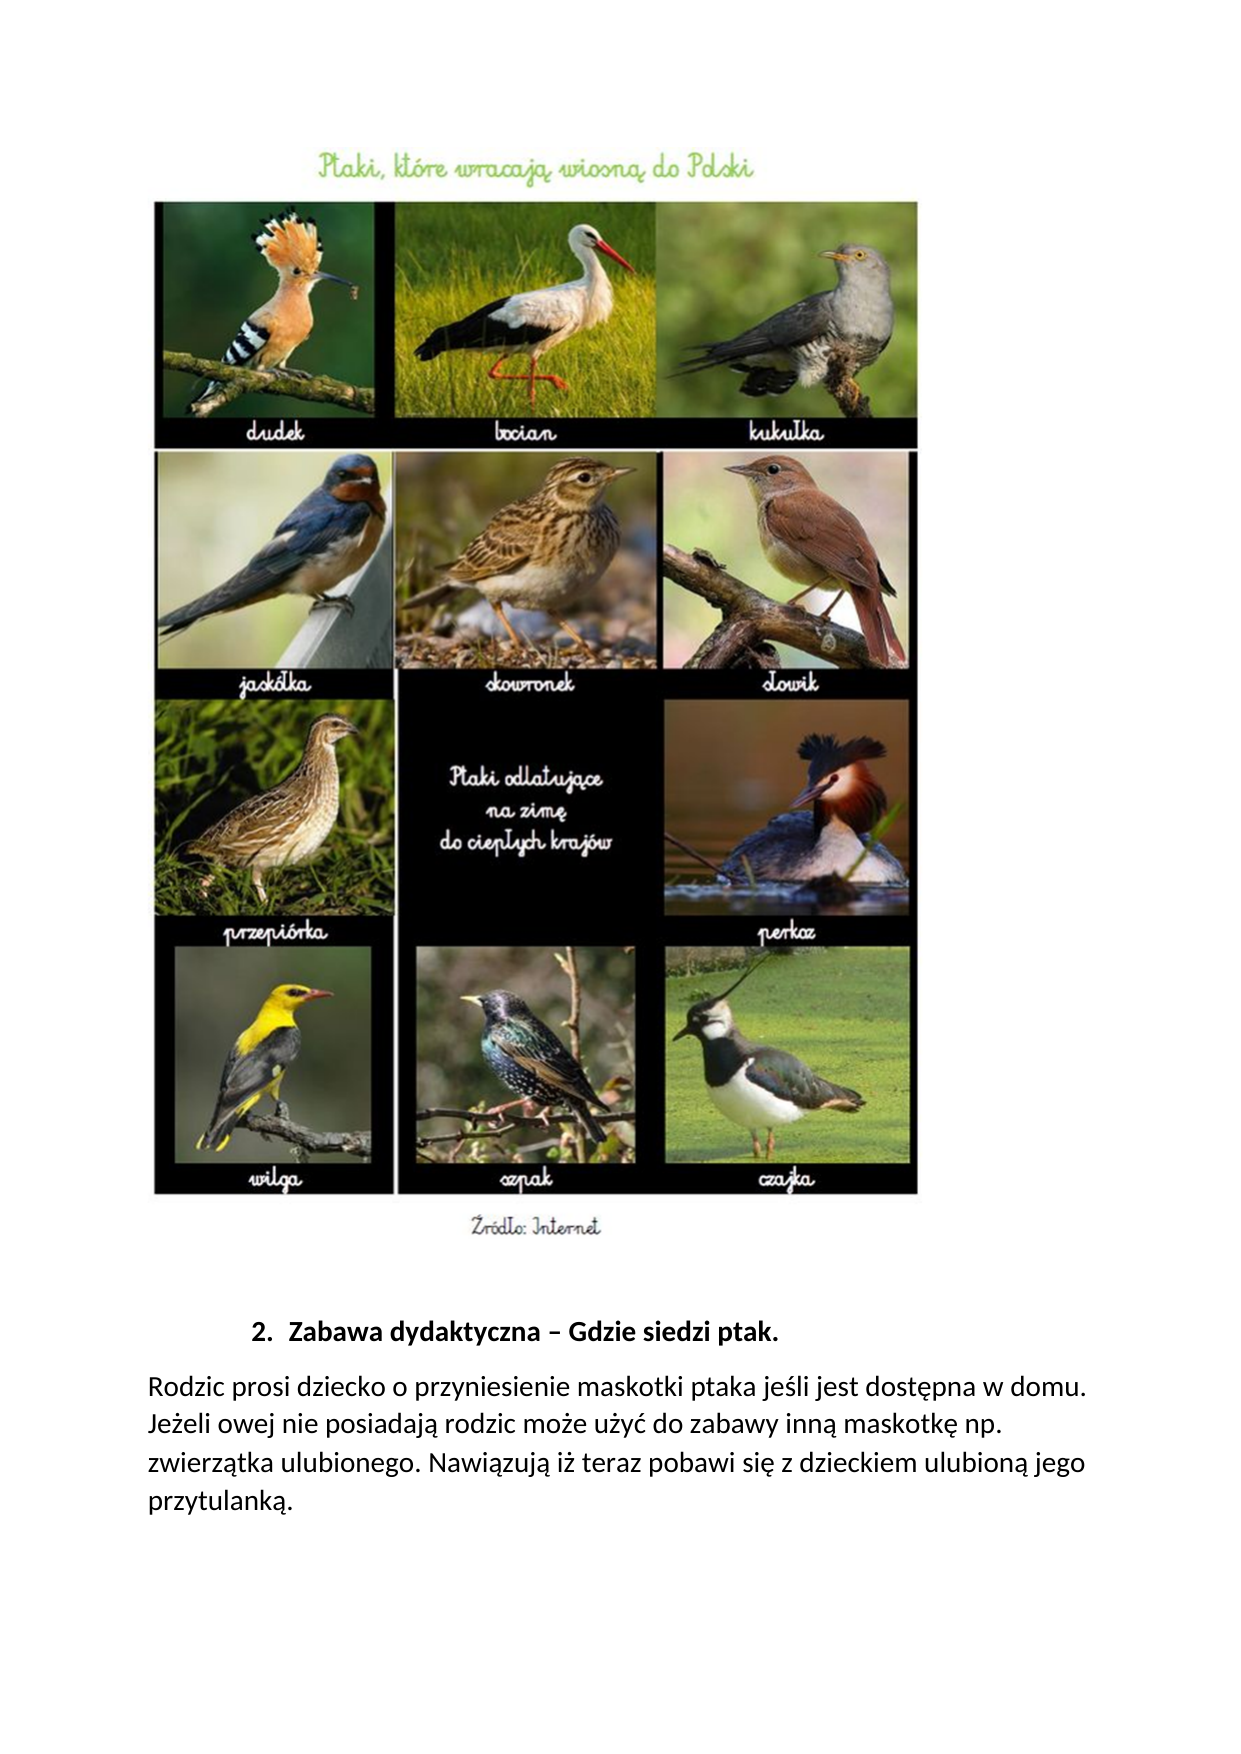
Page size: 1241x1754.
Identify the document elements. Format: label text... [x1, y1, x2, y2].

text Rodzic prosi dziecko o przyniesienie maskotki ptaka jeśli jest dostępna w domu. Jeżeli owej nie posiadają rodzic może użyć do zabawy inną maskotkę np. zwierzątka ulubionego. Nawiązują iż teraz pobawi się z dzieckiem ulubioną jego przytulanką. [148, 1368, 1093, 1517]
list Zabawa dydaktyczna – Gdzie siedzi ptak. [251, 1313, 1093, 1348]
picture [147, 147, 926, 1240]
